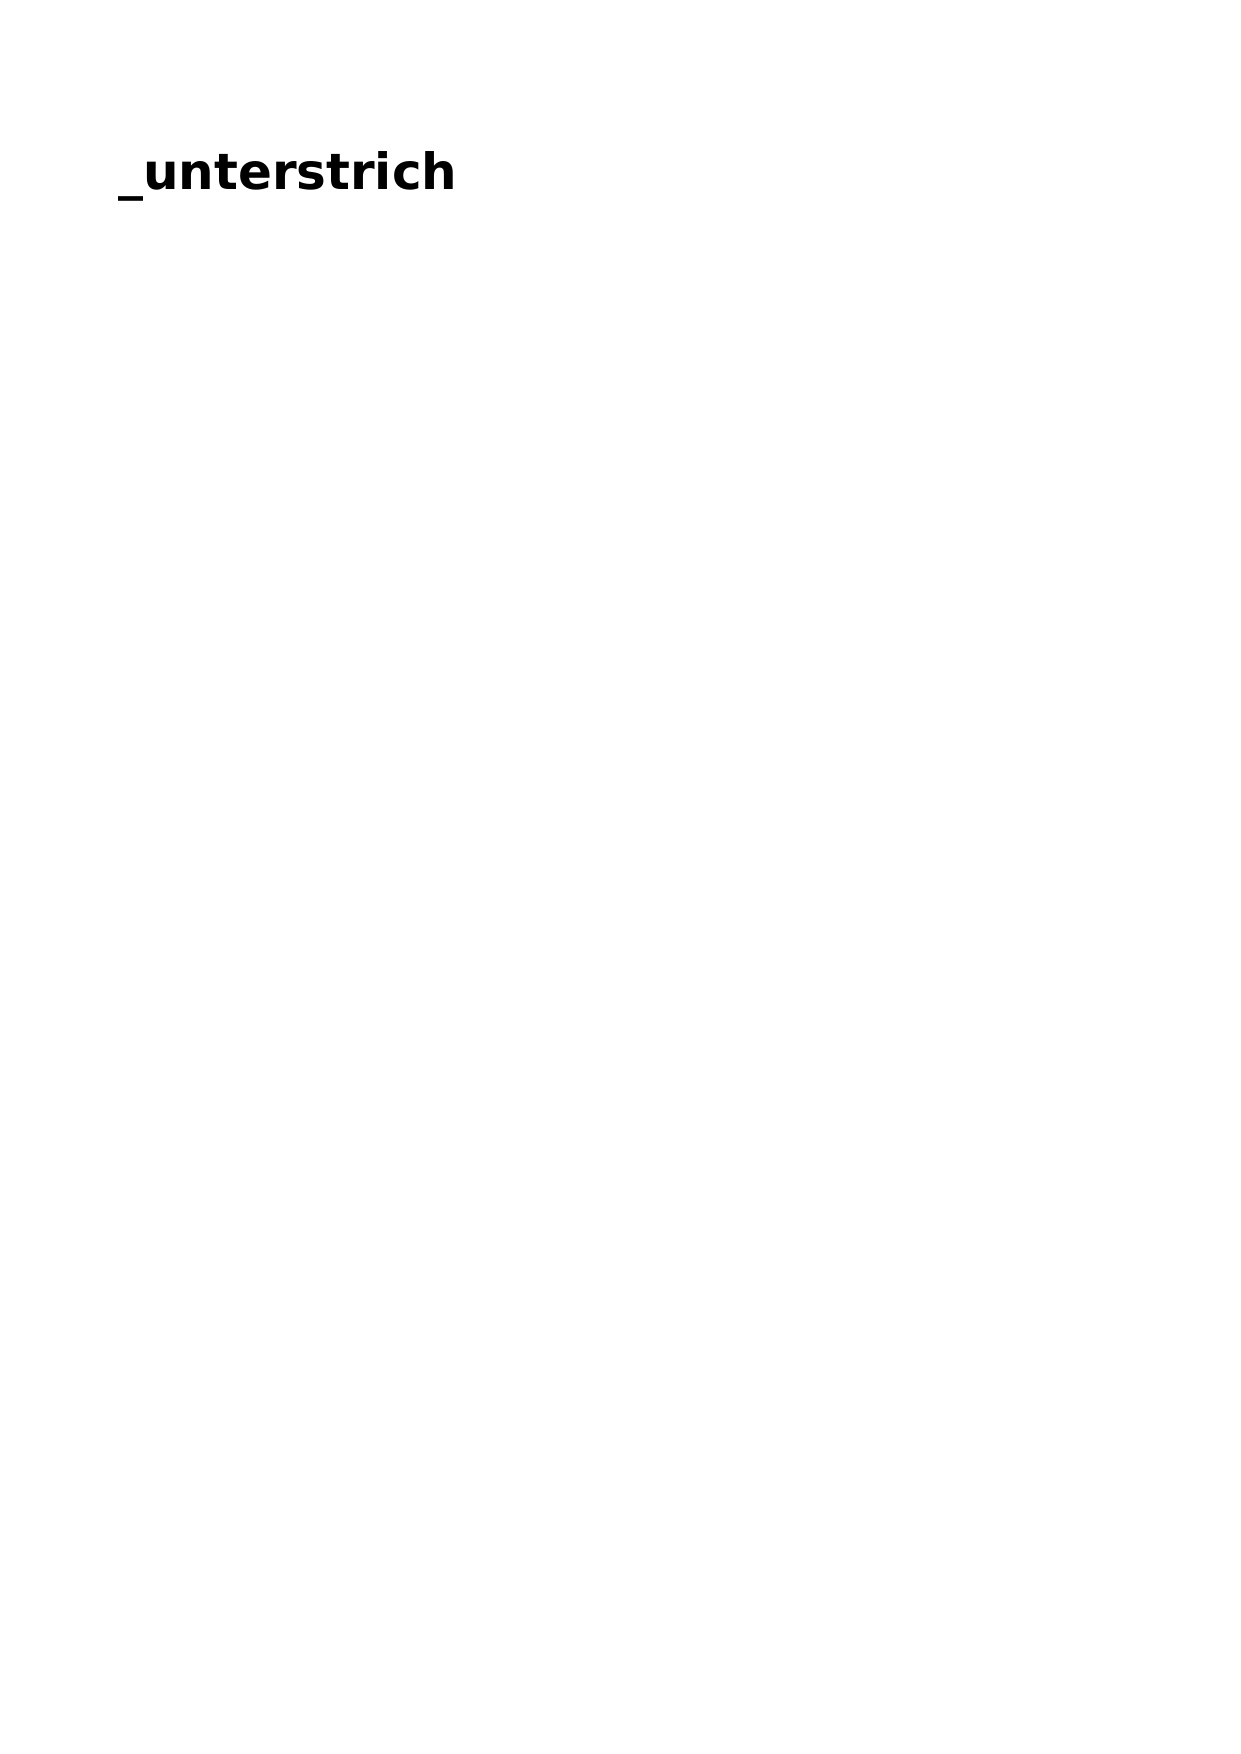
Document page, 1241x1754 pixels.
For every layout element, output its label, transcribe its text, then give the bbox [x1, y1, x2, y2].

subtitle _unterstrich [118, 143, 1122, 201]
